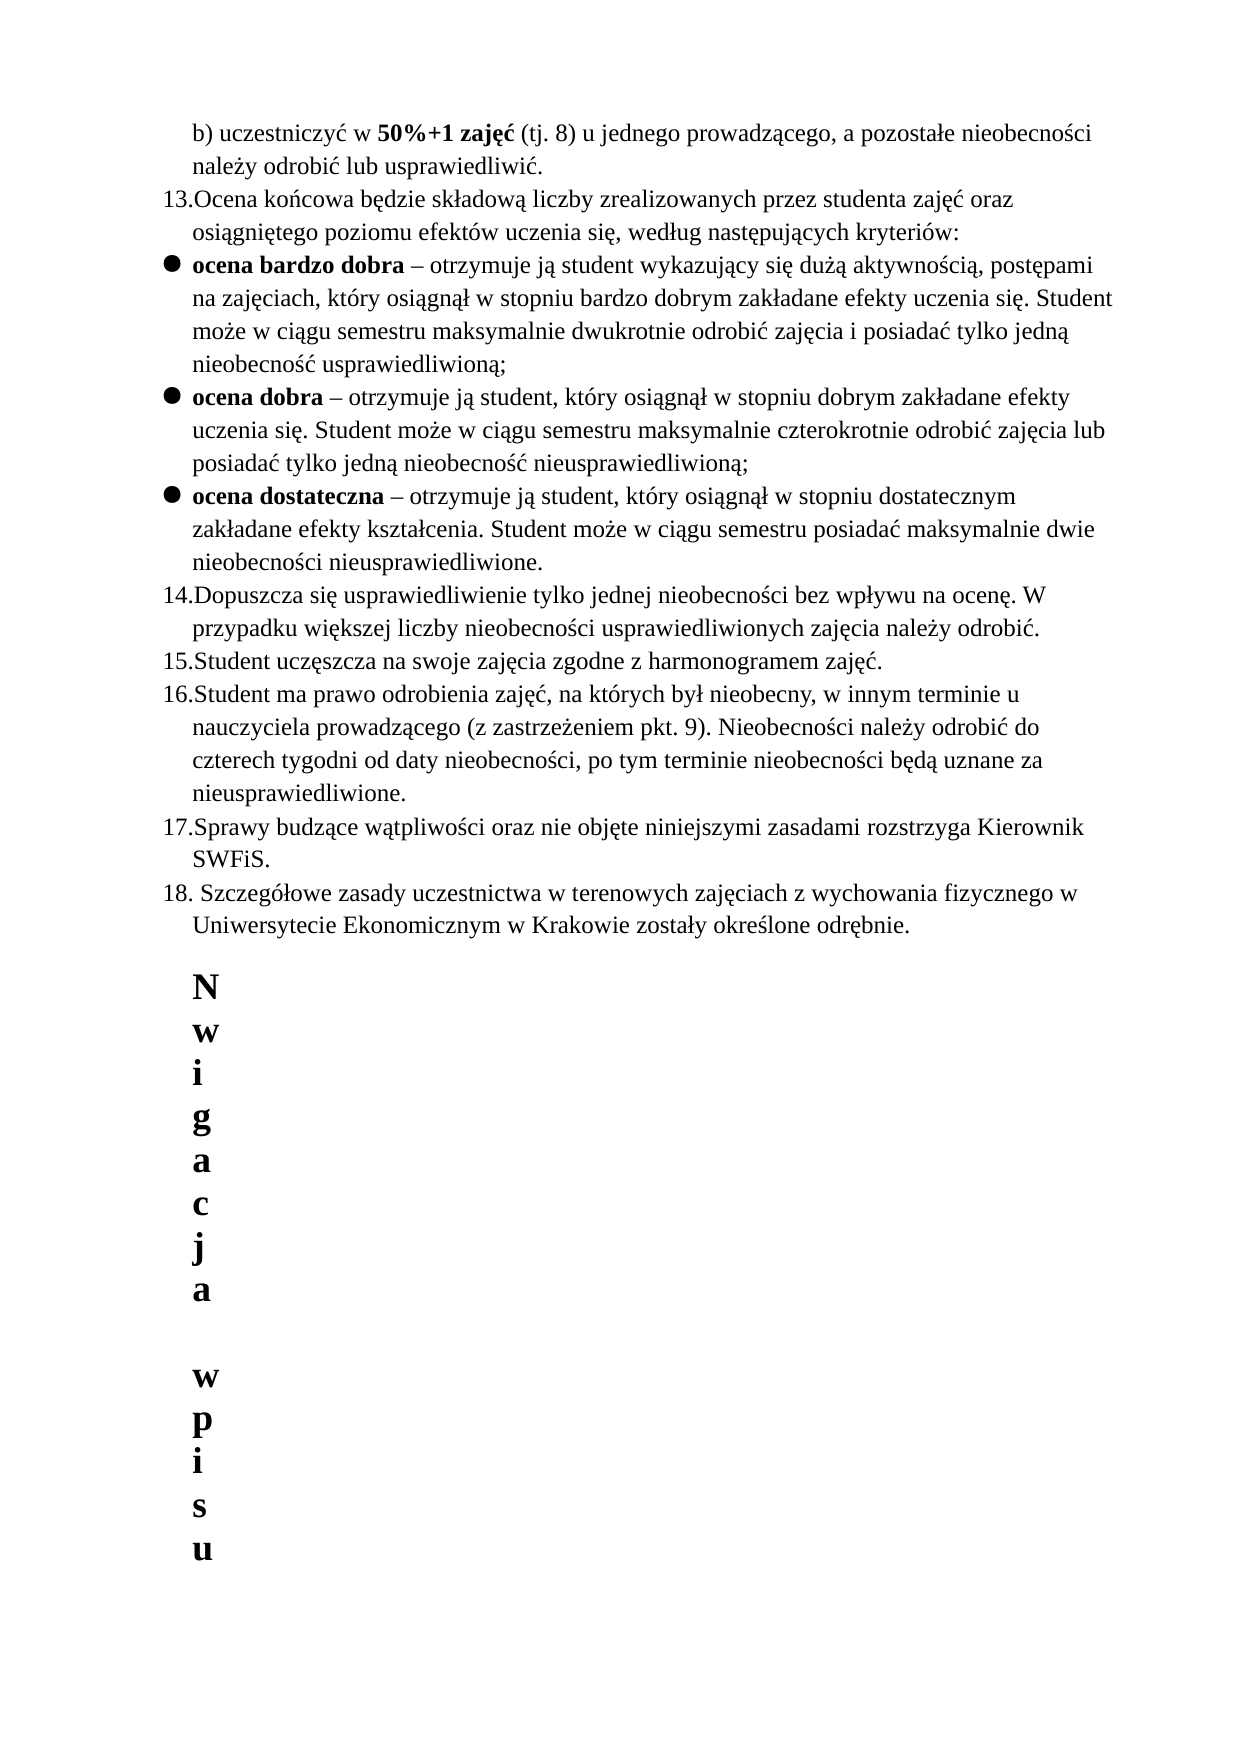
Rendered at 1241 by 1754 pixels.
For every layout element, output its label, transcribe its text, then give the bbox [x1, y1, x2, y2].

list ocena dobra – otrzymuje ją student, który osiągnął w stopniu dobrym zakładane efekty uczenia się. Student może w ciągu semestru maksymalnie czterokrotnie odrobić zajęcia lub posiadać tylko jedną nieobecność nieusprawiedliwioną; [162, 382, 1122, 477]
list Szczegółowe zasady uczestnictwa w terenowych zajęciach z wychowania fizycznego w Uniwersytecie Ekonomicznym w Krakowie zostały określone odrębnie. [162, 878, 1122, 939]
list b) uczestniczyć w 50%+1 zajęć (tj. 8) u jednego prowadzącego, a pozostałe nieobecności należy odrobić lub usprawiedliwić. [162, 118, 1122, 180]
list Sprawy budzące wątpliwości oraz nie objęte niniejszymi zasadami rozstrzyga Kierownik SWFiS. [162, 812, 1122, 873]
list ocena bardzo dobra – otrzymuje ją student wykazujący się dużą aktywnością, postępami na zajęciach, który osiągnął w stopniu bardzo dobrym zakładane efekty uczenia się. Student może w ciągu semestru maksymalnie dwukrotnie odrobić zajęcia i posiadać tylko jedną nieobecność usprawiedliwioną; [162, 250, 1122, 378]
list Student ma prawo odrobienia zajęć, na których był nieobecny, w innym terminie u nauczyciela prowadzącego (z zastrzeżeniem pkt. 9). Nieobecności należy odrobić do czterech tygodni od daty nieobecności, po tym terminie nieobecności będą uznane za nieusprawiedliwione. [162, 679, 1122, 807]
list ocena dostateczna – otrzymuje ją student, który osiągnął w stopniu dostatecznym zakładane efekty kształcenia. Student może w ciągu semestru posiadać maksymalnie dwie nieobecności nieusprawiedliwione. [162, 481, 1122, 576]
list Dopuszcza się usprawiedliwienie tylko jednej nieobecności bez wpływu na ocenę. W przypadku większej liczby nieobecności usprawiedliwionych zajęcia należy odrobić. [162, 580, 1122, 642]
list Ocena końcowa będzie składową liczby zrealizowanych przez studenta zajęć oraz osiągniętego poziomu efektów uczenia się, według następujących kryteriów: [162, 184, 1122, 246]
list Student uczęszcza na swoje zajęcia zgodne z harmonogramem zajęć. [162, 646, 1122, 675]
